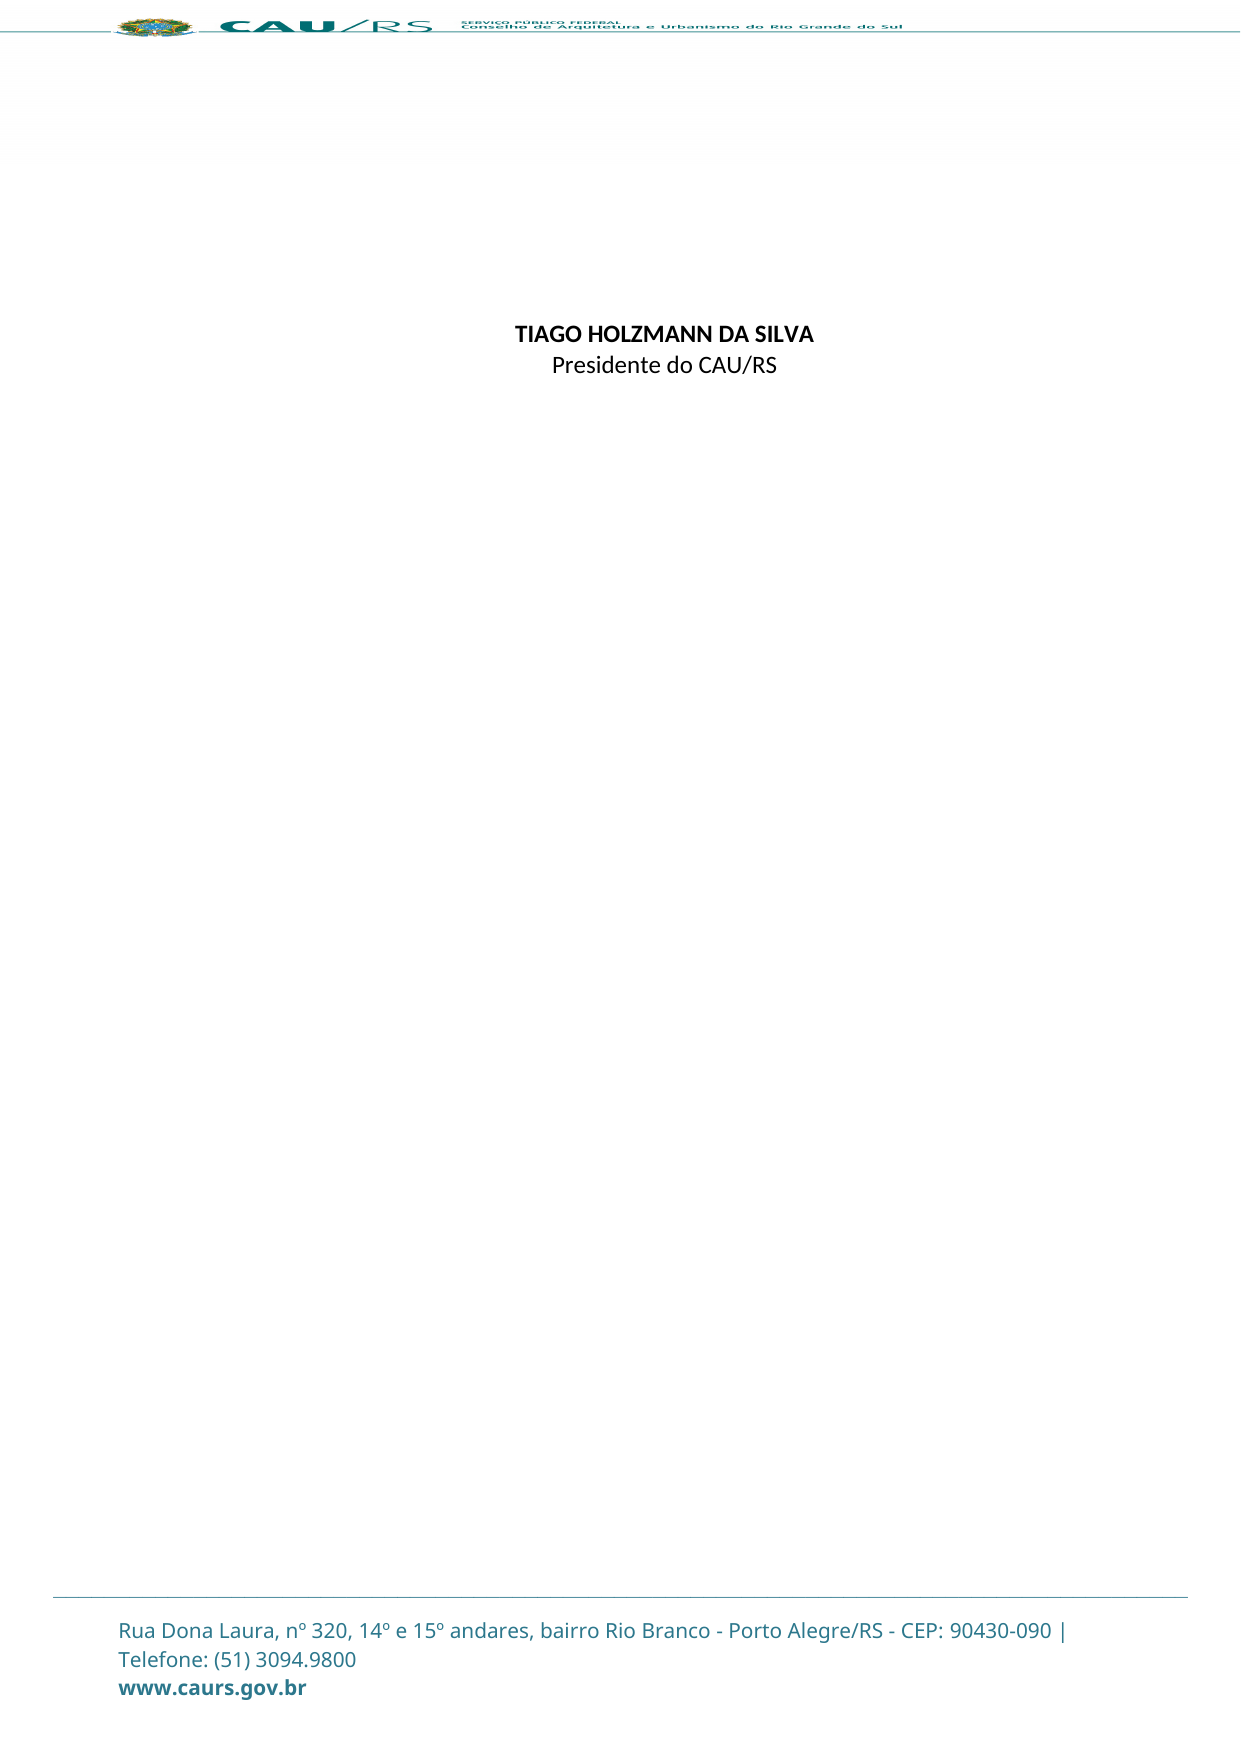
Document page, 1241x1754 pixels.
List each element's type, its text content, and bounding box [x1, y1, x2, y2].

text TIAGO HOLZMANN DA SILVA [177, 318, 1152, 349]
text Presidente do CAU/RS [177, 349, 1152, 379]
